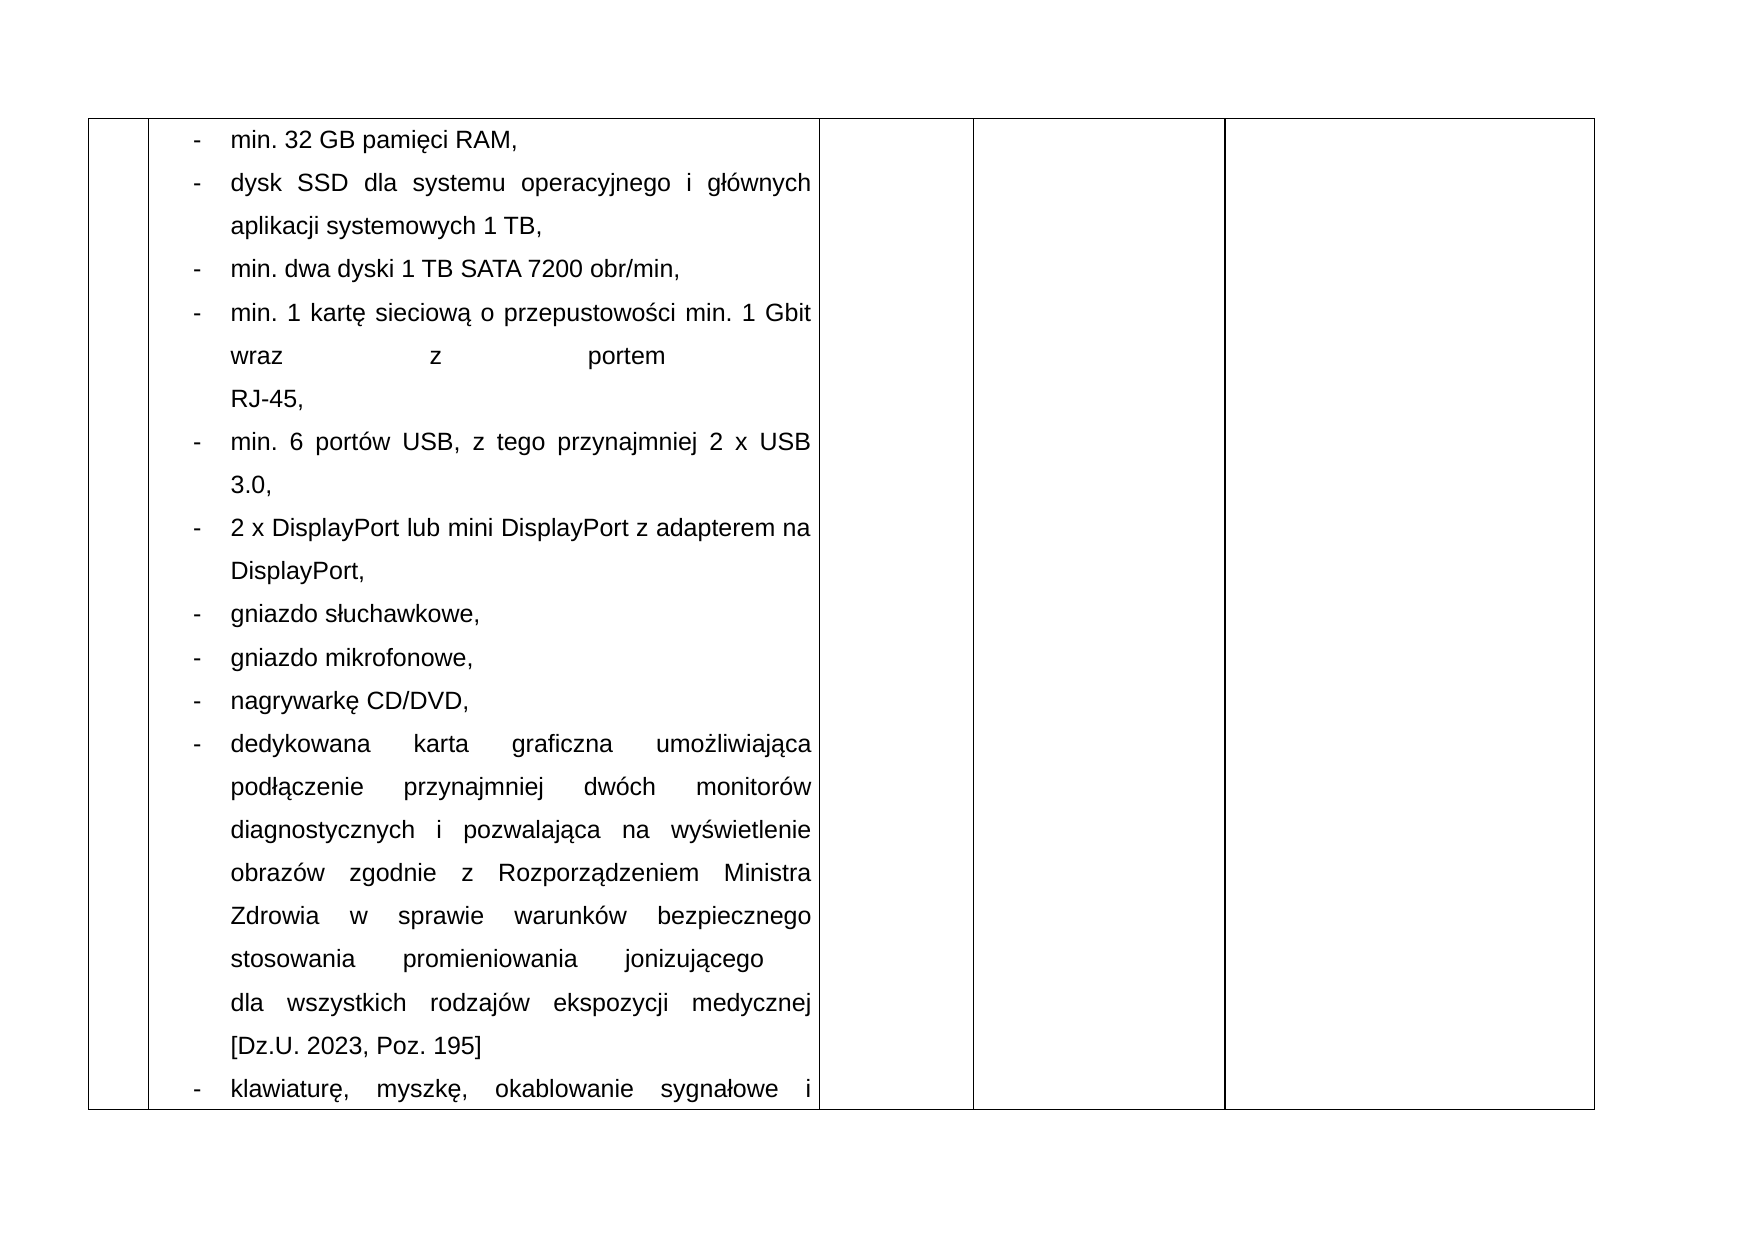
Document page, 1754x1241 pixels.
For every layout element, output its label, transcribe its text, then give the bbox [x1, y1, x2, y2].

table_cell min. 32 GB pamięci RAM, dysk SSD dla systemu operacyjnego i głównych aplikacji systemowych 1 TB, min. dwa dyski 1 TB SATA 7200 obr/min, min. 1 kartę sieciową o przepustowości min. 1 Gbit wraz z portem RJ-45, min. 6 portów USB, z tego przynajmniej 2 x USB 3.0, 2 x DisplayPort lub mini DisplayPort z adapterem na DisplayPort, gniazdo słuchawkowe, gniazdo mikrofonowe, nagrywarkę CD/DVD, dedykowana karta graficzna umożliwiająca podłączenie przynajmniej dwóch monitorów diagnostycznych i pozwalająca na wyświetlenie obrazów zgodnie z Rozporządzeniem Ministra Zdrowia w sprawie warunków bezpiecznego stosowania promieniowania jonizującego dla wszystkich rodzajów ekspozycji medycznej [Dz.U. 2023, Poz. 195] klawiaturę, myszkę, okablowanie sygnałowe i [149, 119, 819, 1108]
table_cell [820, 119, 973, 1108]
table_cell [974, 119, 1224, 1108]
table_cell [1226, 119, 1594, 1108]
table_cell [89, 119, 148, 1108]
